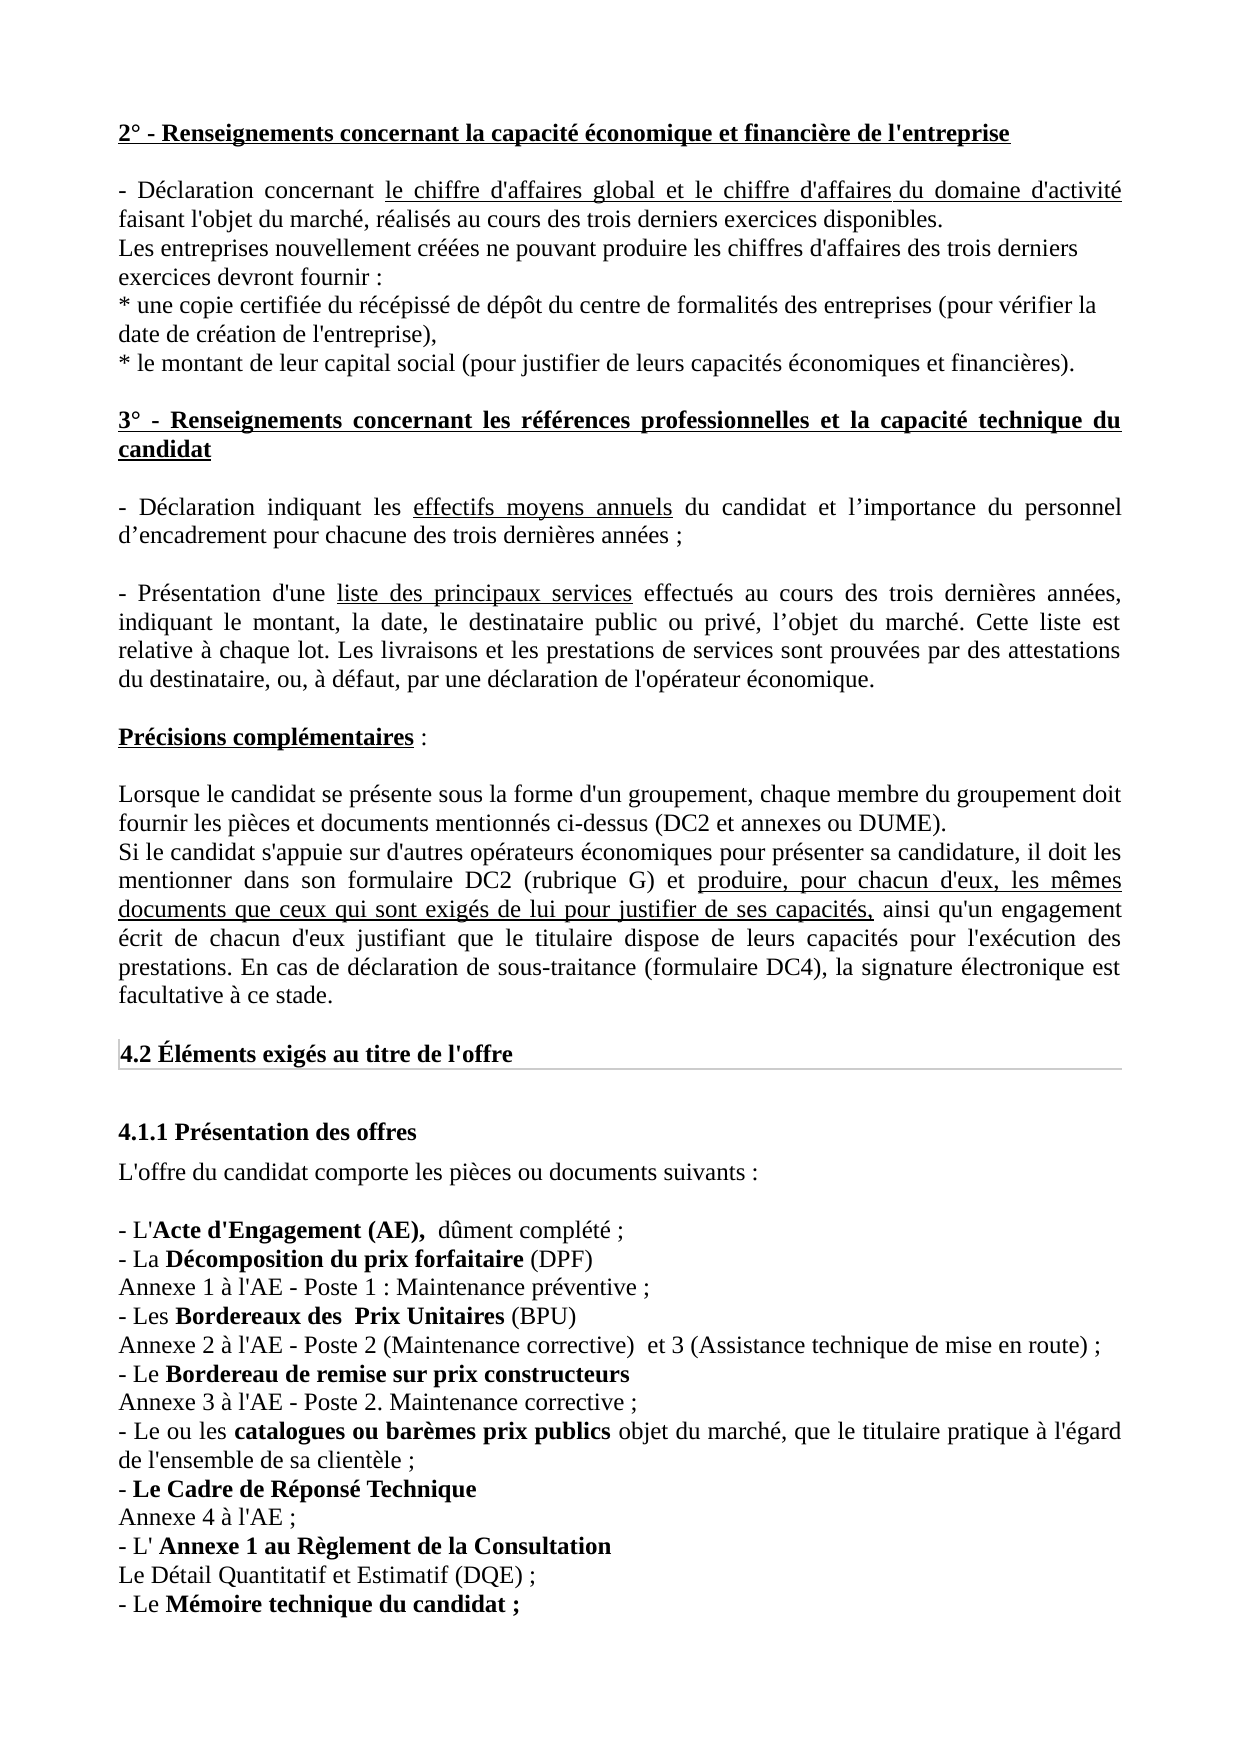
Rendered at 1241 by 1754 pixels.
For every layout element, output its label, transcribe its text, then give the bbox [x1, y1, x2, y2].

text Lorsque le candidat se présente sous la forme d'un groupement, chaque membre du groupement doit fournir les pièces et documents mentionnés ci-dessus (DC2 et annexes ou DUME). [118, 779, 1122, 837]
text - Le Mémoire technique du candidat ; [118, 1589, 1122, 1617]
text - Le ou les catalogues ou barèmes prix publics objet du marché, que le titulaire pratique à l'égard de l'ensemble de sa clientèle ; [118, 1416, 1122, 1474]
text 3° - Renseignements concernant les références professionnelles et la capacité technique du [118, 406, 1122, 431]
text Les entreprises nouvellement créées ne pouvant produire les chiffres d'affaires des trois derniers exercices devront fournir : [118, 233, 1122, 291]
text Annexe 1 à l'AE - Poste 1 : Maintenance préventive ; [118, 1272, 1122, 1301]
text - Le Bordereau de remise sur prix constructeurs [118, 1359, 1122, 1387]
text Annexe 2 à l'AE - Poste 2 (Maintenance corrective) et 3 (Assistance technique de mise en route) ; [118, 1330, 1122, 1359]
text Précisions complémentaires : [118, 722, 1122, 751]
text Le Détail Quantitatif et Estimatif (DQE) ; [118, 1560, 1122, 1589]
text 2° - Renseignements concernant la capacité économique et financière de l'entreprise [118, 118, 1122, 147]
text Annexe 4 à l'AE ; [118, 1502, 1122, 1531]
text * une copie certifiée du récépissé de dépôt du centre de formalités des entreprises (pour vérifier la date de création de l'entreprise), [118, 291, 1122, 348]
text L'offre du candidat comporte les pièces ou documents suivants : [118, 1157, 1122, 1186]
subtitle 4.2 Éléments exigés au titre de l'offre [120, 1039, 1122, 1068]
text - L' Annexe 1 au Règlement de la Consultation [118, 1531, 1122, 1560]
text - Présentation d'une liste des principaux services effectués au cours des trois dernières années, indiquant le montant, la date, le destinataire public ou privé, l’objet du marché. Cette liste est relative à chaque lot. Les livraisons et les prestations de services sont prouvées par des attestations du destinataire, ou, à défaut, par une déclaration de l'opérateur économique. [118, 578, 1122, 693]
text - L'Acte d'Engagement (AE), dûment complété ; [118, 1215, 1122, 1244]
text - Déclaration indiquant les effectifs moyens annuels du candidat et l’importance du personnel d’encadrement pour chacune des trois dernières années ; [118, 492, 1122, 549]
text Si le candidat s'appuie sur d'autres opérateurs économiques pour présenter sa candidature, il doit les mentionner dans son formulaire DC2 (rubrique G) et produire, pour chacun d'eux, les mêmes documents que ceux qui sont exigés de lui pour justifier de ses capacités, ainsi qu'un engagement écrit de chacun d'eux justifiant que le titulaire dispose de leurs capacités pour l'exécution des prestations. En cas de déclaration de sous-traitance (formulaire DC4), la signature électronique est facultative à ce stade. [118, 837, 1122, 1009]
text - Les Bordereaux des Prix Unitaires (BPU) [118, 1301, 1122, 1330]
text - Déclaration concernant le chiffre d'affaires global et le chiffre d'affaires du domaine d'activité faisant l'objet du marché, réalisés au cours des trois derniers exercices disponibles. [118, 176, 1122, 233]
text candidat [118, 432, 1122, 463]
text - Le Cadre de Réponsé Technique [118, 1474, 1122, 1502]
text * le montant de leur capital social (pour justifier de leurs capacités économiques et financières). [118, 348, 1122, 377]
text - La Décomposition du prix forfaitaire (DPF) [118, 1244, 1122, 1272]
text Annexe 3 à l'AE - Poste 2. Maintenance corrective ; [118, 1387, 1122, 1416]
subtitle 4.1.1 Présentation des offres [118, 1117, 1122, 1146]
